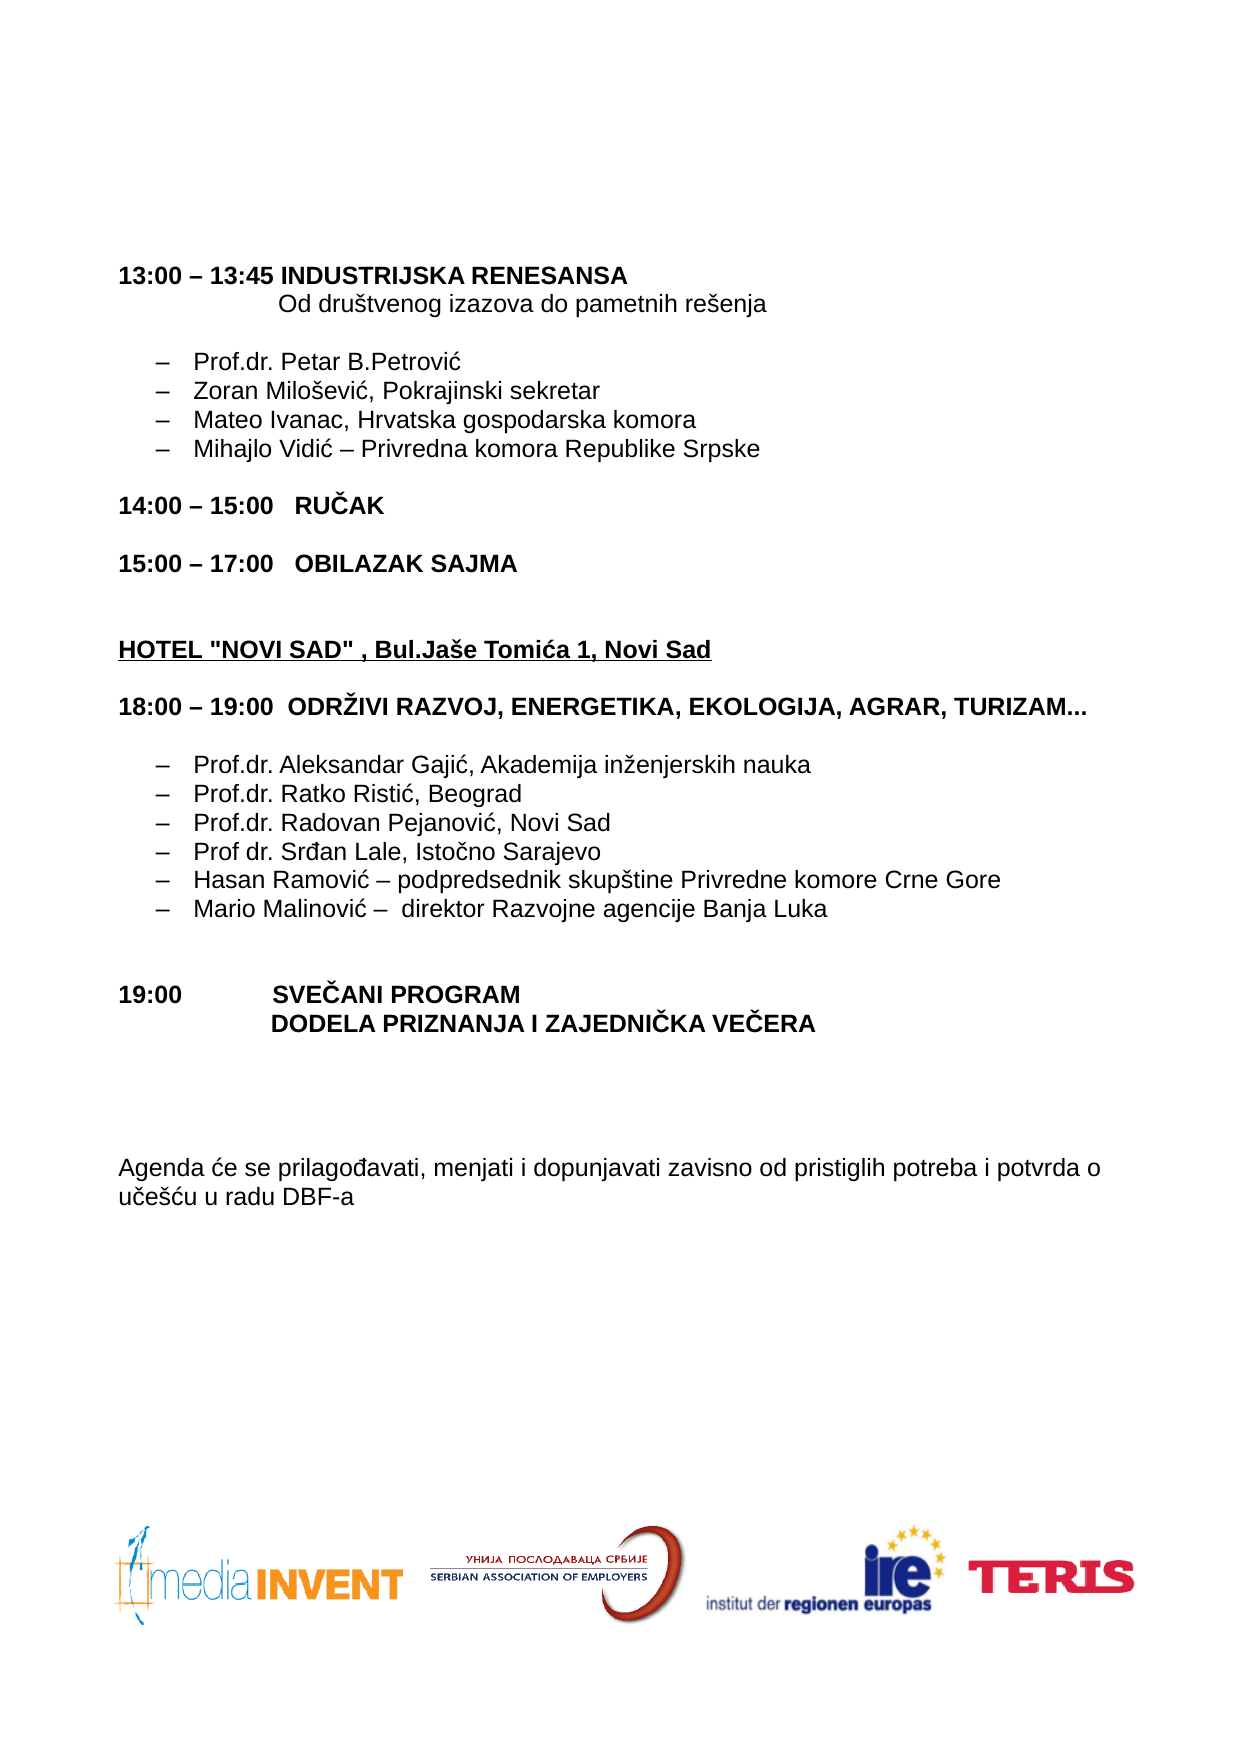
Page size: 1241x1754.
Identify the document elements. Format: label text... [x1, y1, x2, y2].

list Prof dr. Srđan Lale, Istočno Sarajevo [156, 836, 1122, 865]
picture [425, 1524, 688, 1626]
text Agenda će se prilagođavati, menjati i dopunjavati zavisno od pristiglih potreba i potvrda o učešću u radu DBF-a [118, 1153, 1122, 1211]
text DODELA PRIZNANJA I ZAJEDNIČKA VEČERA [118, 1009, 1122, 1038]
list Prof.dr. Petar B.Petrović [156, 347, 1122, 376]
text Od društvenog izazova do pametnih rešenja [118, 289, 1122, 318]
list Prof.dr. Ratko Ristić, Beograd [156, 779, 1122, 808]
text 19:00 SVEČANI PROGRAM [118, 981, 1122, 1009]
list Zoran Milošević, Pokrajinski sekretar [156, 376, 1122, 405]
text 13:00 – 13:45 INDUSTRIJSKA RENESANSA [118, 261, 1122, 289]
list Mihajlo Vidić – Privredna komora Republike Srpske [156, 433, 1122, 462]
text 14:00 – 15:00 RUČAK [118, 491, 1122, 520]
picture [130, 1526, 405, 1627]
list Prof.dr. Aleksandar Gajić, Akademija inženjerskih nauka [156, 750, 1122, 779]
text 18:00 – 19:00 ODRŽIVI RAZVOJ, ENERGETIKA, EKOLOGIJA, AGRAR, TURIZAM... [118, 692, 1122, 721]
list Hasan Ramović – podpredsednik skupštine Privredne komore Crne Gore [156, 865, 1122, 894]
picture [706, 1524, 952, 1616]
list Mario Malinović – direktor Razvojne agencije Banja Luka [156, 894, 1122, 923]
list Mateo Ivanac, Hrvatska gospodarska komora [156, 405, 1122, 433]
picture [968, 1531, 1135, 1622]
list Prof.dr. Radovan Pejanović, Novi Sad [156, 808, 1122, 836]
text HOTEL "NOVI SAD" , Bul.Jaše Tomića 1, Novi Sad [118, 635, 1122, 664]
text 15:00 – 17:00 OBILAZAK SAJMA [118, 549, 1122, 577]
